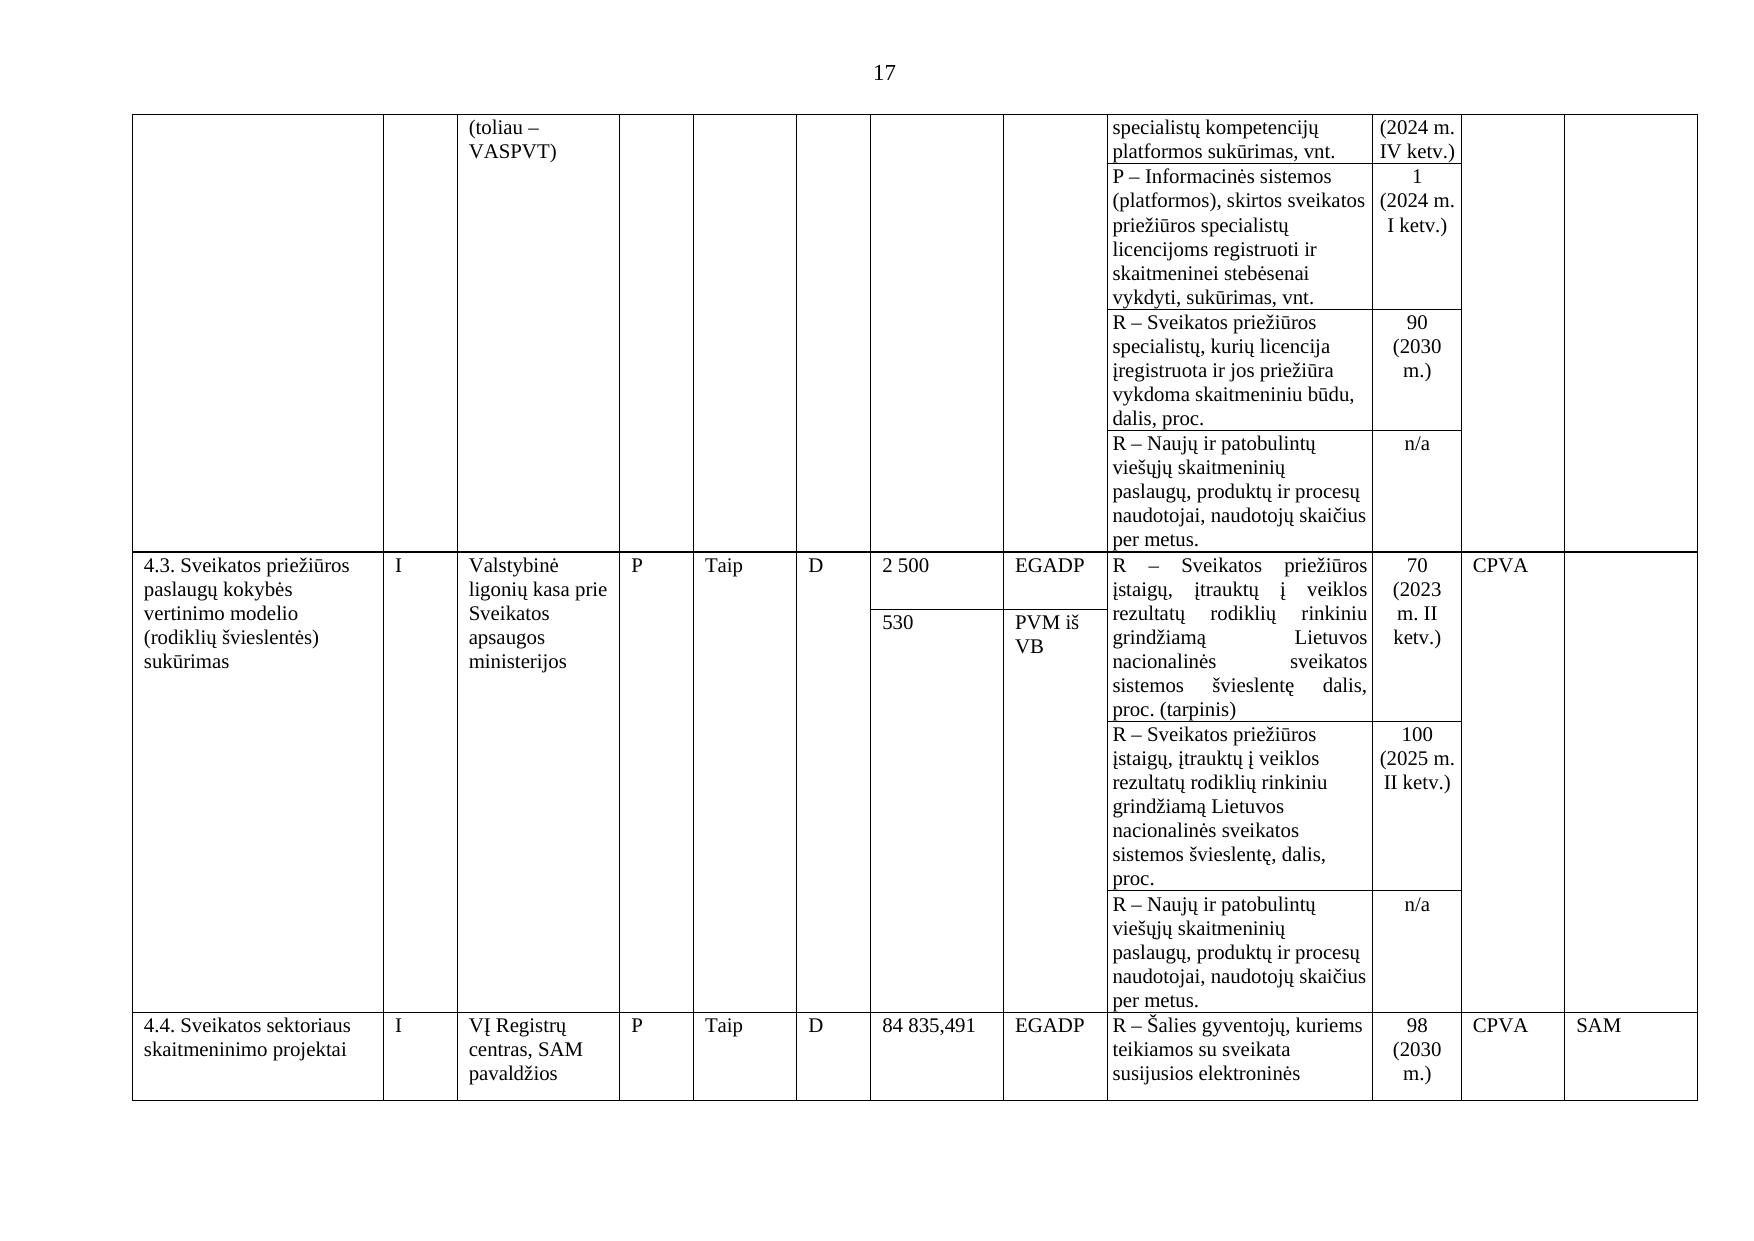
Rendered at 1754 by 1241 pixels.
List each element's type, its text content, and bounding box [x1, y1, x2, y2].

table_cell CPVA [1462, 553, 1564, 1012]
table_cell 84 835,491 [871, 1013, 1003, 1100]
table_cell P [620, 553, 693, 1012]
table_cell I [384, 1013, 457, 1100]
table_cell 4.3. Sveikatos priežiūros paslaugų kokybės vertinimo modelio (rodiklių švieslentės) sukūrimas [133, 553, 383, 1012]
table_cell 4.4. Sveikatos sektoriaus skaitmeninimo projektai [133, 1013, 383, 1100]
table_cell R – Sveikatos priežiūros įstaigų, įtrauktų į veiklos rezultatų rodiklių rinkiniu grindžiamą Lietuvos nacionalinės sveikatos sistemos švieslentę, dalis, proc. [1108, 722, 1372, 890]
table_cell EGADP [1004, 1013, 1107, 1100]
table_cell D [797, 1013, 870, 1100]
table_cell I [384, 553, 457, 1012]
table_cell 90 (2030 m.) [1373, 310, 1461, 430]
table_cell Valstybinė ligonių kasa prie Sveikatos apsaugos ministerijos [458, 553, 619, 1012]
table_cell CPVA [1462, 1013, 1564, 1100]
table_cell Taip [694, 1013, 796, 1100]
table_cell [133, 115, 383, 551]
table_cell 100 (2025 m. II ketv.) [1373, 722, 1461, 890]
table_cell [1565, 115, 1697, 551]
table_cell R – Sveikatos priežiūros specialistų, kurių licencija įregistruota ir jos priežiūra vykdoma skaitmeniniu būdu, dalis, proc. [1108, 310, 1372, 430]
table_cell P – Informacinės sistemos (platformos), skirtos sveikatos priežiūros specialistų licencijoms registruoti ir skaitmeninei stebėsenai vykdyti, sukūrimas, vnt. [1108, 164, 1372, 309]
table_cell EGADP [1004, 553, 1107, 609]
table_cell P [620, 1013, 693, 1100]
table_cell R – Naujų ir patobulintų viešųjų skaitmeninių paslaugų, produktų ir procesų naudotojai, naudotojų skaičius per metus. [1108, 891, 1372, 1012]
table_cell R – Naujų ir patobulintų viešųjų skaitmeninių paslaugų, produktų ir procesų naudotojai, naudotojų skaičius per metus. [1108, 431, 1372, 551]
table_cell (2024 m. IV ketv.) [1373, 115, 1461, 163]
table_cell [871, 115, 1003, 551]
table_cell 530 [871, 610, 1003, 1012]
table_cell (toliau – VASPVT) [458, 115, 619, 551]
table_cell [1004, 115, 1107, 551]
table_cell n/a [1373, 431, 1461, 551]
table_cell VĮ Registrų centras, SAM pavaldžios [458, 1013, 619, 1100]
table_cell [1565, 553, 1697, 1012]
table_cell SAM [1565, 1013, 1697, 1100]
table_cell R – Šalies gyventojų, kuriems teikiamos su sveikata susijusios elektroninės [1108, 1013, 1372, 1100]
table_cell 70 (2023 m. II ketv.) [1373, 553, 1461, 721]
table_cell Taip [694, 553, 796, 1012]
table_cell n/a [1373, 891, 1461, 1012]
table_cell PVM iš VB [1004, 610, 1107, 1012]
table_cell [384, 115, 457, 551]
table_cell [1462, 115, 1564, 551]
table_cell [797, 115, 870, 551]
table_cell 2 500 [871, 553, 1003, 609]
table_cell R – Sveikatos priežiūros įstaigų, įtrauktų į veiklos rezultatų rodiklių rinkiniu grindžiamą Lietuvos nacionalinės sveikatos sistemos švieslentę dalis, proc. (tarpinis) [1108, 553, 1372, 721]
table_cell 98 (2030 m.) [1373, 1013, 1461, 1100]
table_cell specialistų kompetencijų platformos sukūrimas, vnt. [1108, 115, 1372, 163]
table_cell 1 (2024 m. I ketv.) [1373, 164, 1461, 309]
table_cell [620, 115, 693, 551]
table_cell [694, 115, 796, 551]
table_cell D [797, 553, 870, 1012]
